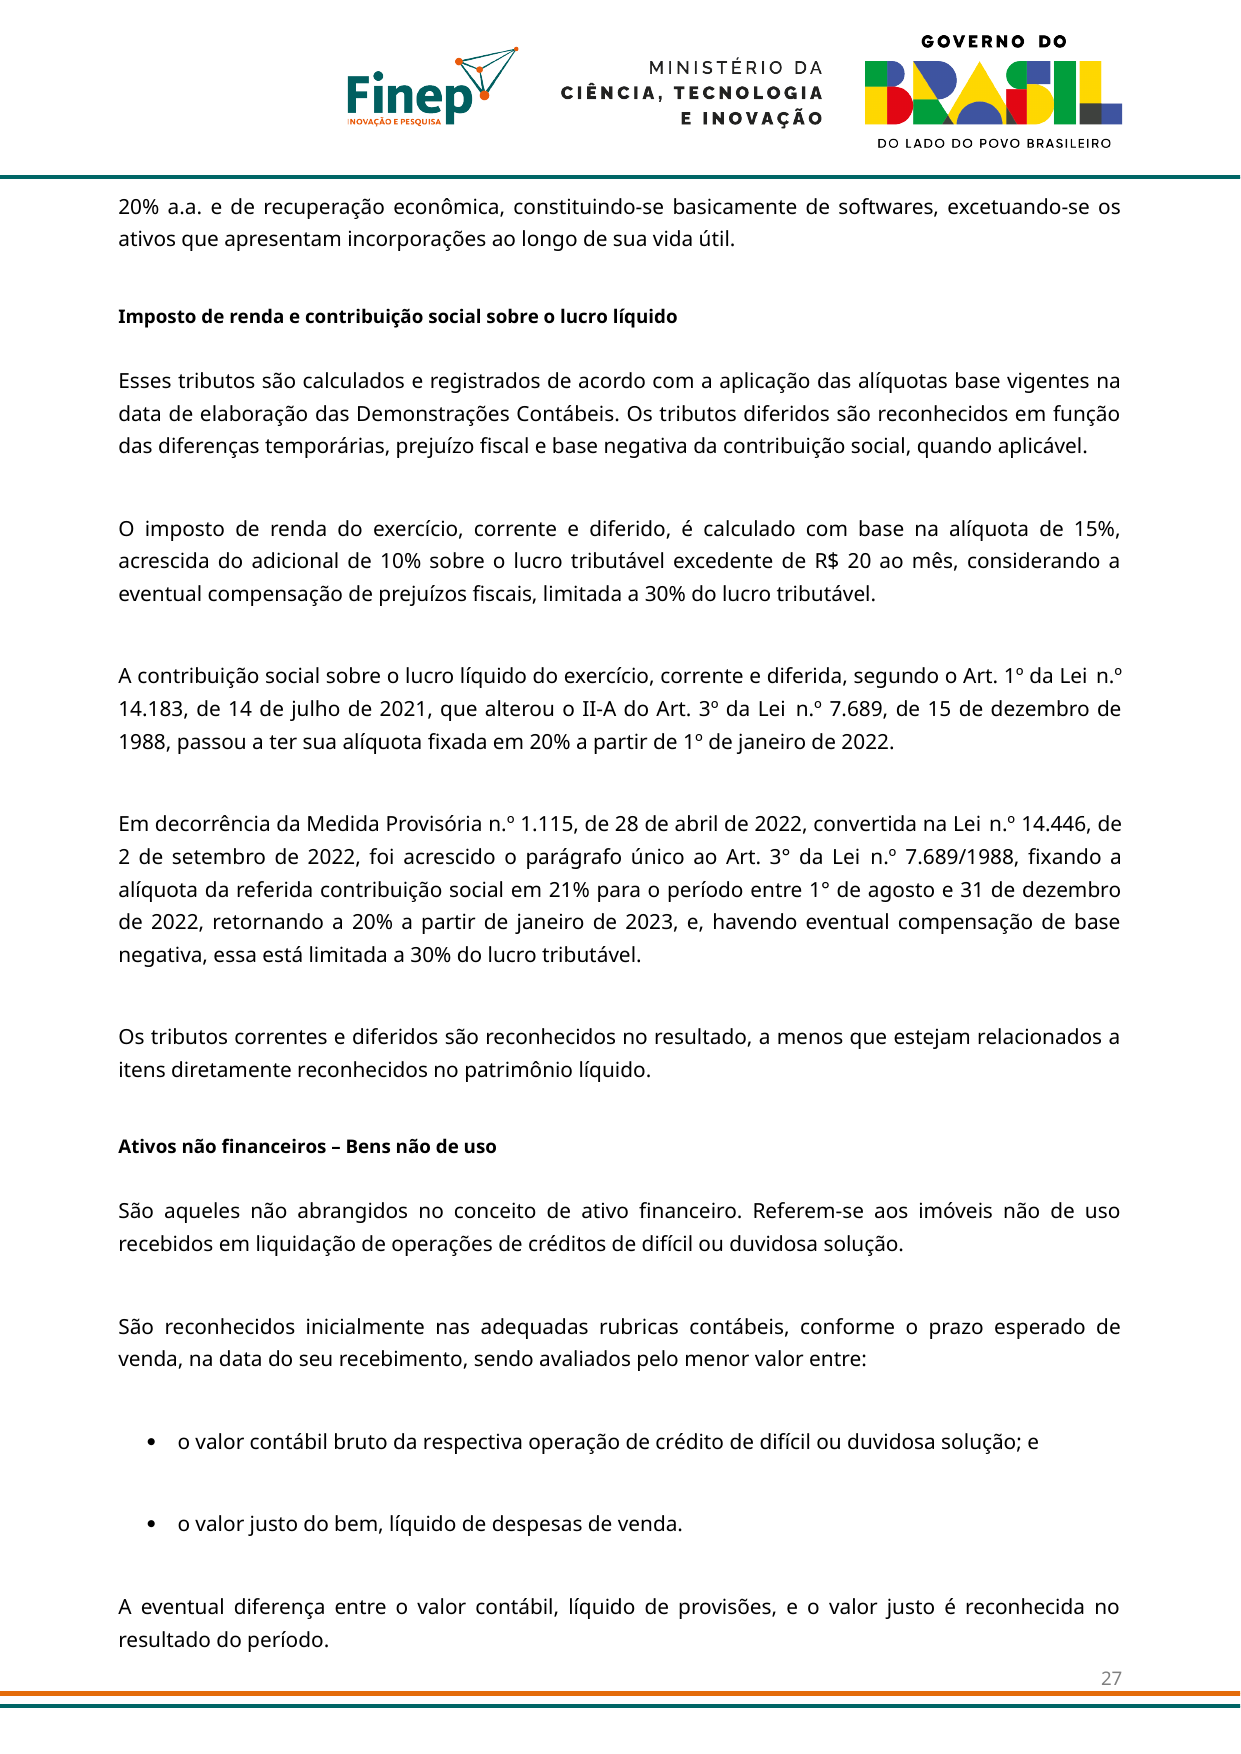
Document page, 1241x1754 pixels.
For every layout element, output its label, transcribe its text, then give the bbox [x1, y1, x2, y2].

text O imposto de renda do exercício, corrente e diferido, é calculado com base na alíquota de 15%, acrescida do adicional de 10% sobre o lucro tributável excedente de R$ 20 ao mês, considerando a eventual compensação de prejuízos fiscais, limitada a 30% do lucro tributável. [118, 514, 1122, 607]
text Esses tributos são calculados e registrados de acordo com a aplicação das alíquotas base vigentes na data de elaboração das Demonstrações Contábeis. Os tributos diferidos são reconhecidos em função das diferenças temporárias, prejuízo fiscal e base negativa da contribuição social, quando aplicável. [118, 366, 1122, 460]
text A contribuição social sobre o lucro líquido do exercício, corrente e diferida, segundo o Art. 1º da Lei n.º 14.183, de 14 de julho de 2021, que alterou o II-A do Art. 3º da Lei n.º 7.689, de 15 de dezembro de 1988, passou a ter sua alíquota fixada em 20% a partir de 1º de janeiro de 2022. [118, 662, 1122, 755]
subtitle Ativos não financeiros – Bens não de uso [118, 1133, 1122, 1159]
text 20% a.a. e de recuperação econômica, constituindo-se basicamente de softwares, excetuando-se os ativos que apresentam incorporações ao longo de sua vida útil. [118, 192, 1122, 253]
text São aqueles não abrangidos no conceito de ativo financeiro. Referem-se aos imóveis não de uso recebidos em liquidação de operações de créditos de difícil ou duvidosa solução. [118, 1197, 1122, 1258]
list o valor justo do bem, líquido de despesas de venda. [148, 1509, 1122, 1538]
list o valor contábil bruto da respectiva operação de crédito de difícil ou duvidosa solução; e [148, 1427, 1122, 1455]
text Os tributos correntes e diferidos são reconhecidos no resultado, a menos que estejam relacionados a itens diretamente reconhecidos no patrimônio líquido. [118, 1022, 1122, 1083]
subtitle Imposto de renda e contribuição social sobre o lucro líquido [118, 303, 1122, 328]
text A eventual diferença entre o valor contábil, líquido de provisões, e o valor justo é reconhecida no resultado do período. [118, 1592, 1122, 1653]
text Em decorrência da Medida Provisória n.º 1.115, de 28 de abril de 2022, convertida na Lei n.º 14.446, de 2 de setembro de 2022, foi acrescido o parágrafo único ao Art. 3° da Lei n.º 7.689/1988, fixando a alíquota da referida contribuição social em 21% para o período entre 1° de agosto e 31 de dezembro de 2022, retornando a 20% a partir de janeiro de 2023, e, havendo eventual compensação de base negativa, essa está limitada a 30% do lucro tributável. [118, 809, 1122, 968]
text São reconhecidos inicialmente nas adequadas rubricas contábeis, conforme o prazo esperado de venda, na data do seu recebimento, sendo avaliados pelo menor valor entre: [118, 1312, 1122, 1373]
